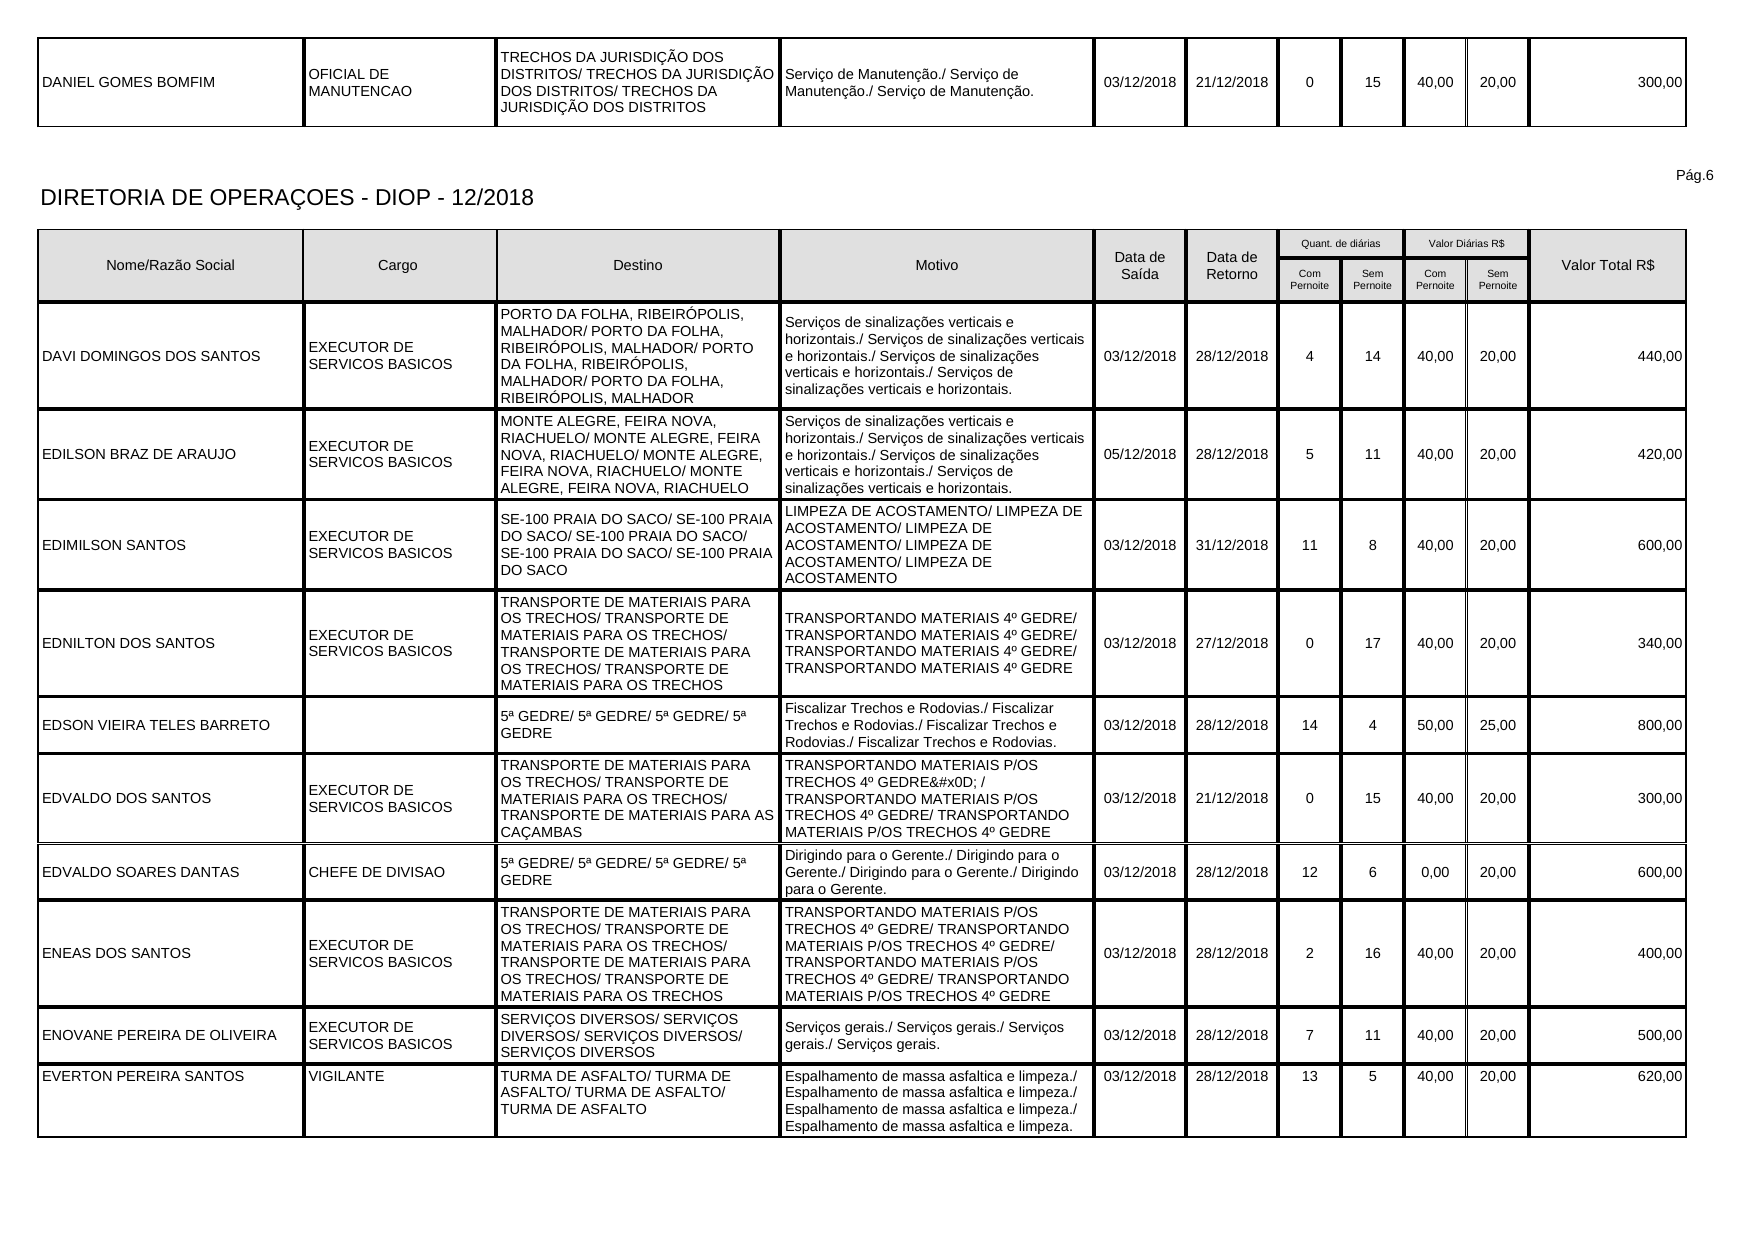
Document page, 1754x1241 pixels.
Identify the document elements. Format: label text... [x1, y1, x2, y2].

table_cell Data de Saída [1096, 230, 1184, 300]
table_cell Serviços gerais./ Serviços gerais./ Serviços gerais./ Serviços gerais. [782, 1009, 1092, 1062]
table_cell 03/12/2018 [1096, 39, 1184, 126]
table_cell 14 [1280, 698, 1339, 752]
table_cell 300,00 [1531, 39, 1685, 126]
table_cell EXECUTOR DE SERVICOS BASICOS [306, 592, 494, 695]
table_cell Sem Pernoite [1468, 260, 1527, 300]
table_cell TRANSPORTANDO MATERIAIS P/OS TRECHOS 4º GEDRE&#x0D; / TRANSPORTANDO MATERIAIS P/OS TRECHOS 4º GEDRE/ TRANSPORTANDO MATERIAIS P/OS TRECHOS 4º GEDRE [782, 755, 1092, 842]
table_cell 620,00 [1531, 1066, 1685, 1136]
table_cell EVERTON PEREIRA SANTOS [39, 1066, 302, 1136]
table_cell 20,00 [1468, 1009, 1527, 1062]
table_cell Sem Pernoite [1343, 260, 1402, 300]
table_cell 20,00 [1468, 411, 1527, 498]
table_cell 03/12/2018 [1096, 1009, 1184, 1062]
table_cell 40,00 [1406, 39, 1465, 126]
table_cell OFICIAL DE MANUTENCAO [306, 39, 494, 126]
table_cell Quant. de diárias [1280, 230, 1402, 256]
table_cell Serviço de Manutenção./ Serviço de Manutenção./ Serviço de Manutenção. [782, 39, 1092, 126]
table_cell EXECUTOR DE SERVICOS BASICOS [306, 501, 494, 588]
table_cell 28/12/2018 [1188, 845, 1276, 898]
table_cell 21/12/2018 [1188, 755, 1276, 842]
table_cell 340,00 [1531, 592, 1685, 695]
table_cell EXECUTOR DE SERVICOS BASICOS [306, 411, 494, 498]
table_cell Destino [498, 230, 778, 300]
table_cell Espalhamento de massa asfaltica e limpeza./ Espalhamento de massa asfaltica e limpeza./ Espalhamento de massa asfaltica e limpeza./ Espalhamento de massa asfaltica e limpeza. [782, 1066, 1092, 1136]
table_cell 12 [1280, 845, 1339, 898]
table_cell 800,00 [1531, 698, 1685, 752]
table_cell 40,00 [1406, 411, 1465, 498]
table_cell 05/12/2018 [1096, 411, 1184, 498]
table_cell Com Pernoite [1406, 260, 1465, 300]
table_cell EXECUTOR DE SERVICOS BASICOS [306, 755, 494, 842]
table_cell 400,00 [1531, 902, 1685, 1005]
table_cell 40,00 [1406, 1009, 1465, 1062]
table_cell 420,00 [1531, 411, 1685, 498]
table_cell 28/12/2018 [1188, 902, 1276, 1005]
table_cell 5 [1343, 1066, 1402, 1136]
table_cell PORTO DA FOLHA, RIBEIRÓPOLIS, MALHADOR/ PORTO DA FOLHA, RIBEIRÓPOLIS, MALHADOR/ PORTO DA FOLHA, RIBEIRÓPOLIS, MALHADOR/ PORTO DA FOLHA, RIBEIRÓPOLIS, MALHADOR [498, 304, 778, 407]
table_cell 5ª GEDRE/ 5ª GEDRE/ 5ª GEDRE/ 5ª GEDRE [498, 845, 778, 898]
table_cell 03/12/2018 [1096, 304, 1184, 407]
table_cell 4 [1343, 698, 1402, 752]
table_cell 03/12/2018 [1096, 902, 1184, 1005]
table_cell ENOVANE PEREIRA DE OLIVEIRA [39, 1009, 302, 1062]
table_cell 28/12/2018 [1188, 1009, 1276, 1062]
table_cell EXECUTOR DE SERVICOS BASICOS [306, 304, 494, 407]
table_cell 0 [1280, 39, 1339, 126]
table_cell Data de Retorno [1188, 230, 1276, 300]
table_cell 03/12/2018 [1096, 501, 1184, 588]
table_cell 03/12/2018 [1096, 592, 1184, 695]
table_cell 31/12/2018 [1188, 501, 1276, 588]
table_cell EDNILTON DOS SANTOS [39, 592, 302, 695]
table_cell 27/12/2018 [1188, 592, 1276, 695]
table_cell 600,00 [1531, 501, 1685, 588]
table_cell Nome/Razão Social [39, 230, 302, 300]
table_cell DAVI DOMINGOS DOS SANTOS [39, 304, 302, 407]
table_cell ENEAS DOS SANTOS [39, 902, 302, 1005]
table_cell EXECUTOR DE SERVICOS BASICOS [306, 902, 494, 1005]
table_cell EDVALDO DOS SANTOS [39, 755, 302, 842]
table_cell 4 [1280, 304, 1339, 407]
table_cell TRECHOS DA JURISDIÇÃO DOS DISTRITOS/ TRECHOS DA JURISDIÇÃO DOS DISTRITOS/ TRECHOS DA JURISDIÇÃO DOS DISTRITOS [498, 39, 778, 126]
table_cell MONTE ALEGRE, FEIRA NOVA, RIACHUELO/ MONTE ALEGRE, FEIRA NOVA, RIACHUELO/ MONTE ALEGRE, FEIRA NOVA, RIACHUELO/ MONTE ALEGRE, FEIRA NOVA, RIACHUELO [498, 411, 778, 498]
table_cell 600,00 [1531, 845, 1685, 898]
table_cell 11 [1280, 501, 1339, 588]
table_cell 15 [1343, 39, 1402, 126]
table_cell 03/12/2018 [1096, 755, 1184, 842]
table_cell EDIMILSON SANTOS [39, 501, 302, 588]
table_cell 03/12/2018 [1096, 845, 1184, 898]
table_cell 40,00 [1406, 592, 1465, 695]
table_cell TRANSPORTANDO MATERIAIS 4º GEDRE/ TRANSPORTANDO MATERIAIS 4º GEDRE/ TRANSPORTANDO MATERIAIS 4º GEDRE/ TRANSPORTANDO MATERIAIS 4º GEDRE [782, 592, 1092, 695]
table_cell 20,00 [1468, 501, 1527, 588]
table_cell EXECUTOR DE SERVICOS BASICOS [306, 1009, 494, 1062]
table_cell 40,00 [1406, 1066, 1465, 1136]
table_cell TRANSPORTANDO MATERIAIS P/OS TRECHOS 4º GEDRE/ TRANSPORTANDO MATERIAIS P/OS TRECHOS 4º GEDRE/ TRANSPORTANDO MATERIAIS P/OS TRECHOS 4º GEDRE/ TRANSPORTANDO MATERIAIS P/OS TRECHOS 4º GEDRE [782, 902, 1092, 1005]
table_cell 20,00 [1468, 902, 1527, 1005]
table_cell 20,00 [1468, 1066, 1527, 1136]
table_cell 17 [1343, 592, 1402, 695]
table_cell Valor Total R$ [1531, 230, 1685, 300]
table_cell Com Pernoite [1280, 260, 1339, 300]
table_cell 7 [1280, 1009, 1339, 1062]
table_cell 03/12/2018 [1096, 698, 1184, 752]
table_cell DIRETORIA DE OPERAÇOES - DIOP - 12/2018 [37, 184, 1322, 214]
table_cell 440,00 [1531, 304, 1685, 407]
table_cell 0,00 [1406, 845, 1465, 898]
table_cell TRANSPORTE DE MATERIAIS PARA OS TRECHOS/ TRANSPORTE DE MATERIAIS PARA OS TRECHOS/ TRANSPORTE DE MATERIAIS PARA OS TRECHOS/ TRANSPORTE DE MATERIAIS PARA OS TRECHOS [498, 592, 778, 695]
table_cell 2 [1280, 902, 1339, 1005]
table_cell [1687, 229, 1717, 1138]
table_cell 5ª GEDRE/ 5ª GEDRE/ 5ª GEDRE/ 5ª GEDRE [498, 698, 778, 752]
table_cell CHEFE DE DIVISAO [306, 845, 494, 898]
table_cell [306, 698, 494, 752]
table_cell TRANSPORTE DE MATERIAIS PARA OS TRECHOS/ TRANSPORTE DE MATERIAIS PARA OS TRECHOS/ TRANSPORTE DE MATERIAIS PARA AS CAÇAMBAS [498, 755, 778, 842]
table_cell 6 [1343, 845, 1402, 898]
table_cell 28/12/2018 [1188, 411, 1276, 498]
table_cell 20,00 [1468, 304, 1527, 407]
table_cell [37, 167, 1573, 184]
table_cell 03/12/2018 [1096, 1066, 1184, 1136]
table_cell Fiscalizar Trechos e Rodovias./ Fiscalizar Trechos e Rodovias./ Fiscalizar Trechos e Rodovias./ Fiscalizar Trechos e Rodovias. [782, 698, 1092, 752]
table_cell [37, 214, 1322, 228]
table_cell 11 [1343, 1009, 1402, 1062]
table_cell Serviços de sinalizações verticais e horizontais./ Serviços de sinalizações verticais e horizontais./ Serviços de sinalizações verticais e horizontais./ Serviços de sinalizações verticais e horizontais. [782, 411, 1092, 498]
table_cell [1322, 184, 1717, 228]
table_cell 300,00 [1531, 755, 1685, 842]
table_cell 20,00 [1468, 592, 1527, 695]
table_cell SE-100 PRAIA DO SACO/ SE-100 PRAIA DO SACO/ SE-100 PRAIA DO SACO/ SE-100 PRAIA DO SACO/ SE-100 PRAIA DO SACO [498, 501, 778, 588]
table_cell 40,00 [1406, 755, 1465, 842]
table_cell EDVALDO SOARES DANTAS [39, 845, 302, 898]
table_cell EDILSON BRAZ DE ARAUJO [39, 411, 302, 498]
table_cell 13 [1280, 1066, 1339, 1136]
table_cell Valor Diárias R$ [1406, 230, 1527, 256]
table_cell 50,00 [1406, 698, 1465, 752]
table_cell 14 [1343, 304, 1402, 407]
table_cell 0 [1280, 592, 1339, 695]
table_cell DANIEL GOMES BOMFIM [39, 39, 302, 126]
table_cell 20,00 [1468, 845, 1527, 898]
table_cell LIMPEZA DE ACOSTAMENTO/ LIMPEZA DE ACOSTAMENTO/ LIMPEZA DE ACOSTAMENTO/ LIMPEZA DE ACOSTAMENTO/ LIMPEZA DE ACOSTAMENTO [782, 501, 1092, 588]
table_cell TRANSPORTE DE MATERIAIS PARA OS TRECHOS/ TRANSPORTE DE MATERIAIS PARA OS TRECHOS/ TRANSPORTE DE MATERIAIS PARA OS TRECHOS/ TRANSPORTE DE MATERIAIS PARA OS TRECHOS [498, 902, 778, 1005]
table_cell 28/12/2018 [1188, 1066, 1276, 1136]
table_cell 11 [1343, 411, 1402, 498]
table_cell EDSON VIEIRA TELES BARRETO [39, 698, 302, 752]
table_cell Cargo [304, 230, 496, 300]
table_cell 0 [1280, 755, 1339, 842]
table_cell 20,00 [1468, 39, 1527, 126]
table_cell Serviços de sinalizações verticais e horizontais./ Serviços de sinalizações verticais e horizontais./ Serviços de sinalizações verticais e horizontais./ Serviços de sinalizações verticais e horizontais. [782, 304, 1092, 407]
table_cell VIGILANTE [306, 1066, 494, 1136]
table_cell Dirigindo para o Gerente./ Dirigindo para o Gerente./ Dirigindo para o Gerente./ Dirigindo para o Gerente. [782, 845, 1092, 898]
table_cell 21/12/2018 [1188, 39, 1276, 126]
table_cell 16 [1343, 902, 1402, 1005]
table_cell 40,00 [1406, 902, 1465, 1005]
table_cell 40,00 [1406, 304, 1465, 407]
table_cell 40,00 [1406, 501, 1465, 588]
table_cell Pág.6 [1573, 167, 1717, 184]
table_cell 20,00 [1468, 755, 1527, 842]
table_cell 25,00 [1468, 698, 1527, 752]
table_cell Motivo [782, 230, 1092, 300]
table_cell 28/12/2018 [1188, 698, 1276, 752]
table_cell 500,00 [1531, 1009, 1685, 1062]
table_cell [37, 128, 1687, 167]
table_cell TURMA DE ASFALTO/ TURMA DE ASFALTO/ TURMA DE ASFALTO/ TURMA DE ASFALTO [498, 1066, 778, 1136]
table_cell 28/12/2018 [1188, 304, 1276, 407]
table_cell 15 [1343, 755, 1402, 842]
table_cell SERVIÇOS DIVERSOS/ SERVIÇOS DIVERSOS/ SERVIÇOS DIVERSOS/ SERVIÇOS DIVERSOS [498, 1009, 778, 1062]
table_cell 5 [1280, 411, 1339, 498]
table_cell 8 [1343, 501, 1402, 588]
